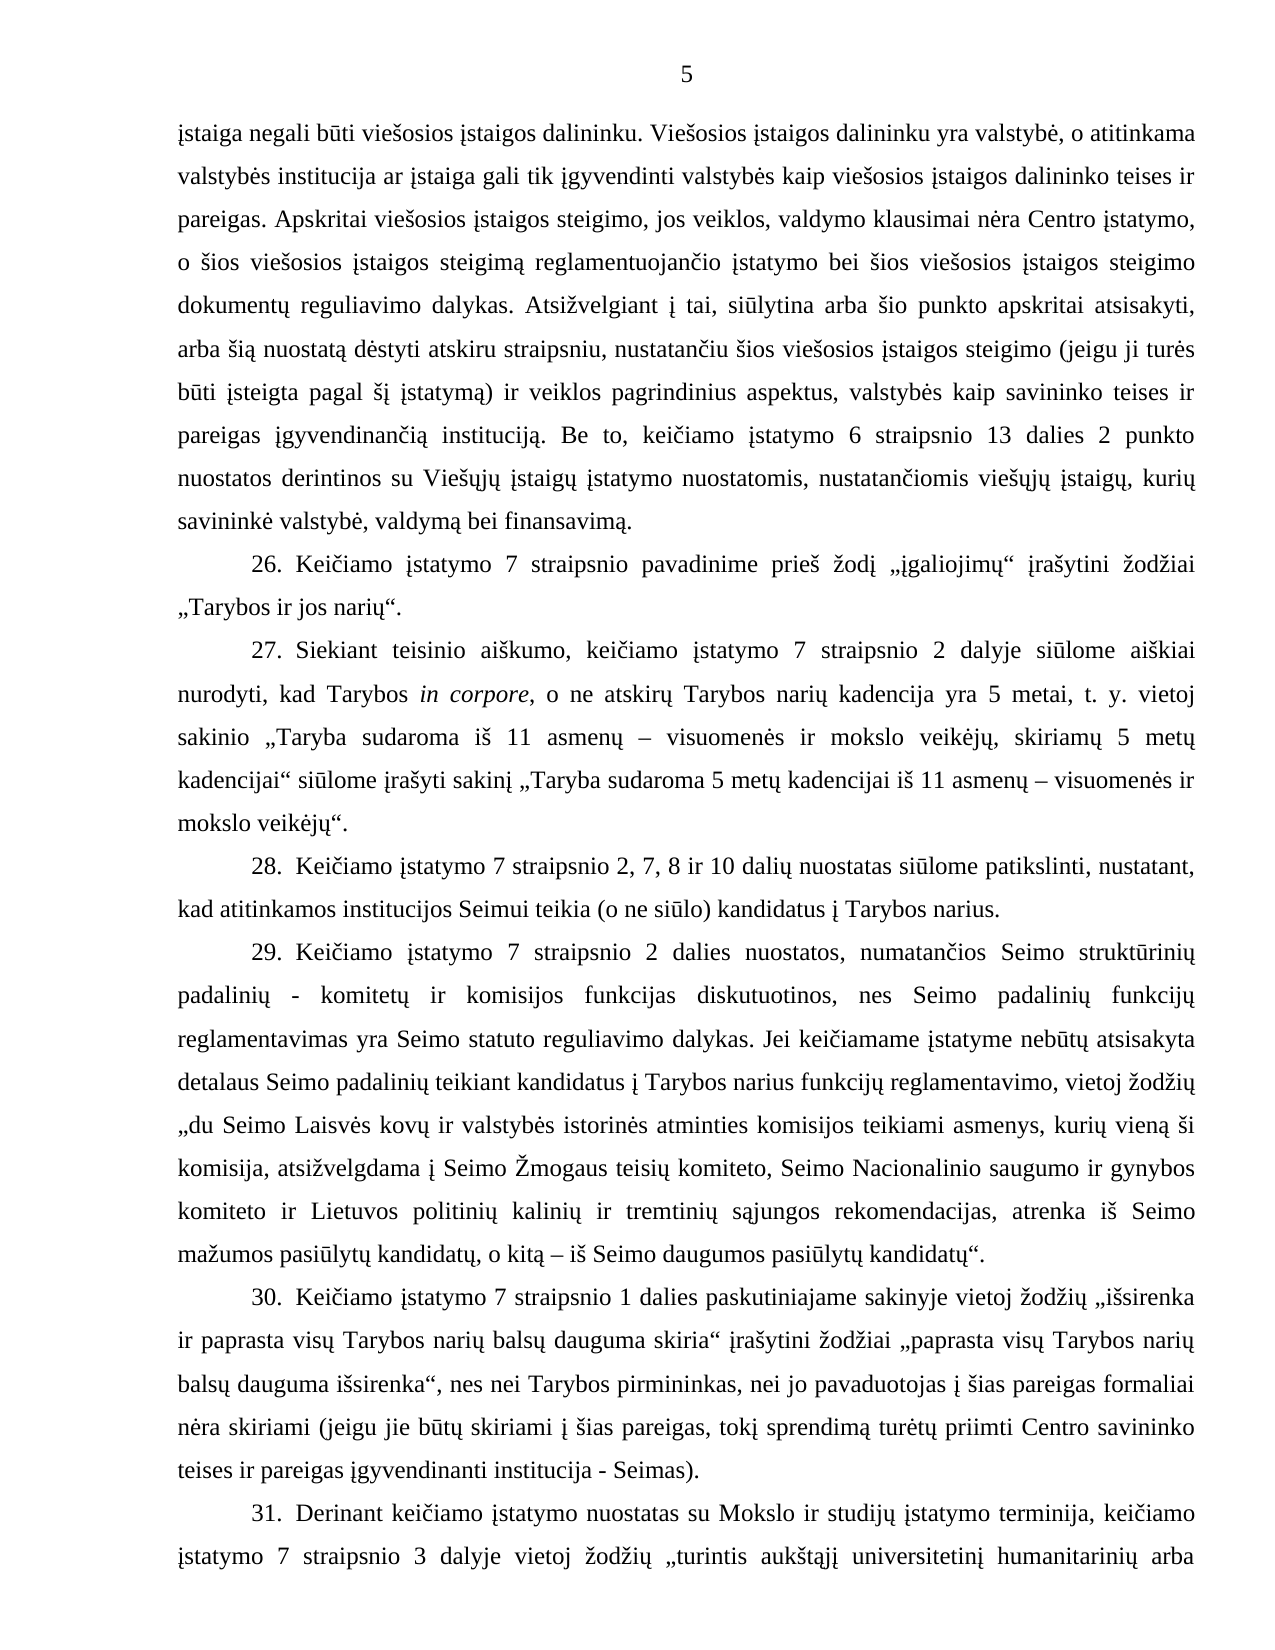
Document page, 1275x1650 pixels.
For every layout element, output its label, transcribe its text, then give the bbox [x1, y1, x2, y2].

list Keičiamo įstatymo 7 straipsnio 2, 7, 8 ir 10 dalių nuostatas siūlome patikslinti, nustatant, kad atitinkamos institucijos Seimui teikia (o ne siūlo) kandidatus į Tarybos narius. [177, 851, 1196, 923]
list Siekiant teisinio aiškumo, keičiamo įstatymo 7 straipsnio 2 dalyje siūlome aiškiai nurodyti, kad Tarybos in corpore, o ne atskirų Tarybos narių kadencija yra 5 metai, t. y. vietoj sakinio „Taryba sudaroma iš 11 asmenų – visuomenės ir mokslo veikėjų, skiriamų 5 metų kadencijai“ siūlome įrašyti sakinį „Taryba sudaroma 5 metų kadencijai iš 11 asmenų – visuomenės ir mokslo veikėjų“. [177, 636, 1196, 837]
list įstaiga negali būti viešosios įstaigos dalininku. Viešosios įstaigos dalininku yra valstybė, o atitinkama valstybės institucija ar įstaiga gali tik įgyvendinti valstybės kaip viešosios įstaigos dalininko teises ir pareigas. Apskritai viešosios įstaigos steigimo, jos veiklos, valdymo klausimai nėra Centro įstatymo, o šios viešosios įstaigos steigimą reglamentuojančio įstatymo bei šios viešosios įstaigos steigimo dokumentų reguliavimo dalykas. Atsižvelgiant į tai, siūlytina arba šio punkto apskritai atsisakyti, arba šią nuostatą dėstyti atskiru straipsniu, nustatančiu šios viešosios įstaigos steigimo (jeigu ji turės būti įsteigta pagal šį įstatymą) ir veiklos pagrindinius aspektus, valstybės kaip savininko teises ir pareigas įgyvendinančią instituciją. Be to, keičiamo įstatymo 6 straipsnio 13 dalies 2 punkto nuostatos derintinos su Viešųjų įstaigų įstatymo nuostatomis, nustatančiomis viešųjų įstaigų, kurių savininkė valstybė, valdymą bei finansavimą. [177, 118, 1196, 535]
list Keičiamo įstatymo 7 straipsnio 2 dalies nuostatos, numatančios Seimo struktūrinių padalinių - komitetų ir komisijos funkcijas diskutuotinos, nes Seimo padalinių funkcijų reglamentavimas yra Seimo statuto reguliavimo dalykas. Jei keičiamame įstatyme nebūtų atsisakyta detalaus Seimo padalinių teikiant kandidatus į Tarybos narius funkcijų reglamentavimo, vietoj žodžių „du Seimo Laisvės kovų ir valstybės istorinės atminties komisijos teikiami asmenys, kurių vieną ši komisija, atsižvelgdama į Seimo Žmogaus teisių komiteto, Seimo Nacionalinio saugumo ir gynybos komiteto ir Lietuvos politinių kalinių ir tremtinių sąjungos rekomendacijas, atrenka iš Seimo mažumos pasiūlytų kandidatų, o kitą – iš Seimo daugumos pasiūlytų kandidatų“. [177, 937, 1196, 1268]
list Keičiamo įstatymo 7 straipsnio pavadinime prieš žodį „įgaliojimų“ įrašytini žodžiai „Tarybos ir jos narių“. [177, 549, 1196, 621]
list Derinant keičiamo įstatymo nuostatas su Mokslo ir studijų įstatymo terminija, keičiamo įstatymo 7 straipsnio 3 dalyje vietoj žodžių „turintis aukštąjį universitetinį humanitarinių arba [177, 1498, 1196, 1570]
list Keičiamo įstatymo 7 straipsnio 1 dalies paskutiniajame sakinyje vietoj žodžių „išsirenka ir paprasta visų Tarybos narių balsų dauguma skiria“ įrašytini žodžiai „paprasta visų Tarybos narių balsų dauguma išsirenka“, nes nei Tarybos pirmininkas, nei jo pavaduotojas į šias pareigas formaliai nėra skiriami (jeigu jie būtų skiriami į šias pareigas, tokį sprendimą turėtų priimti Centro savininko teises ir pareigas įgyvendinanti institucija - Seimas). [177, 1282, 1196, 1484]
